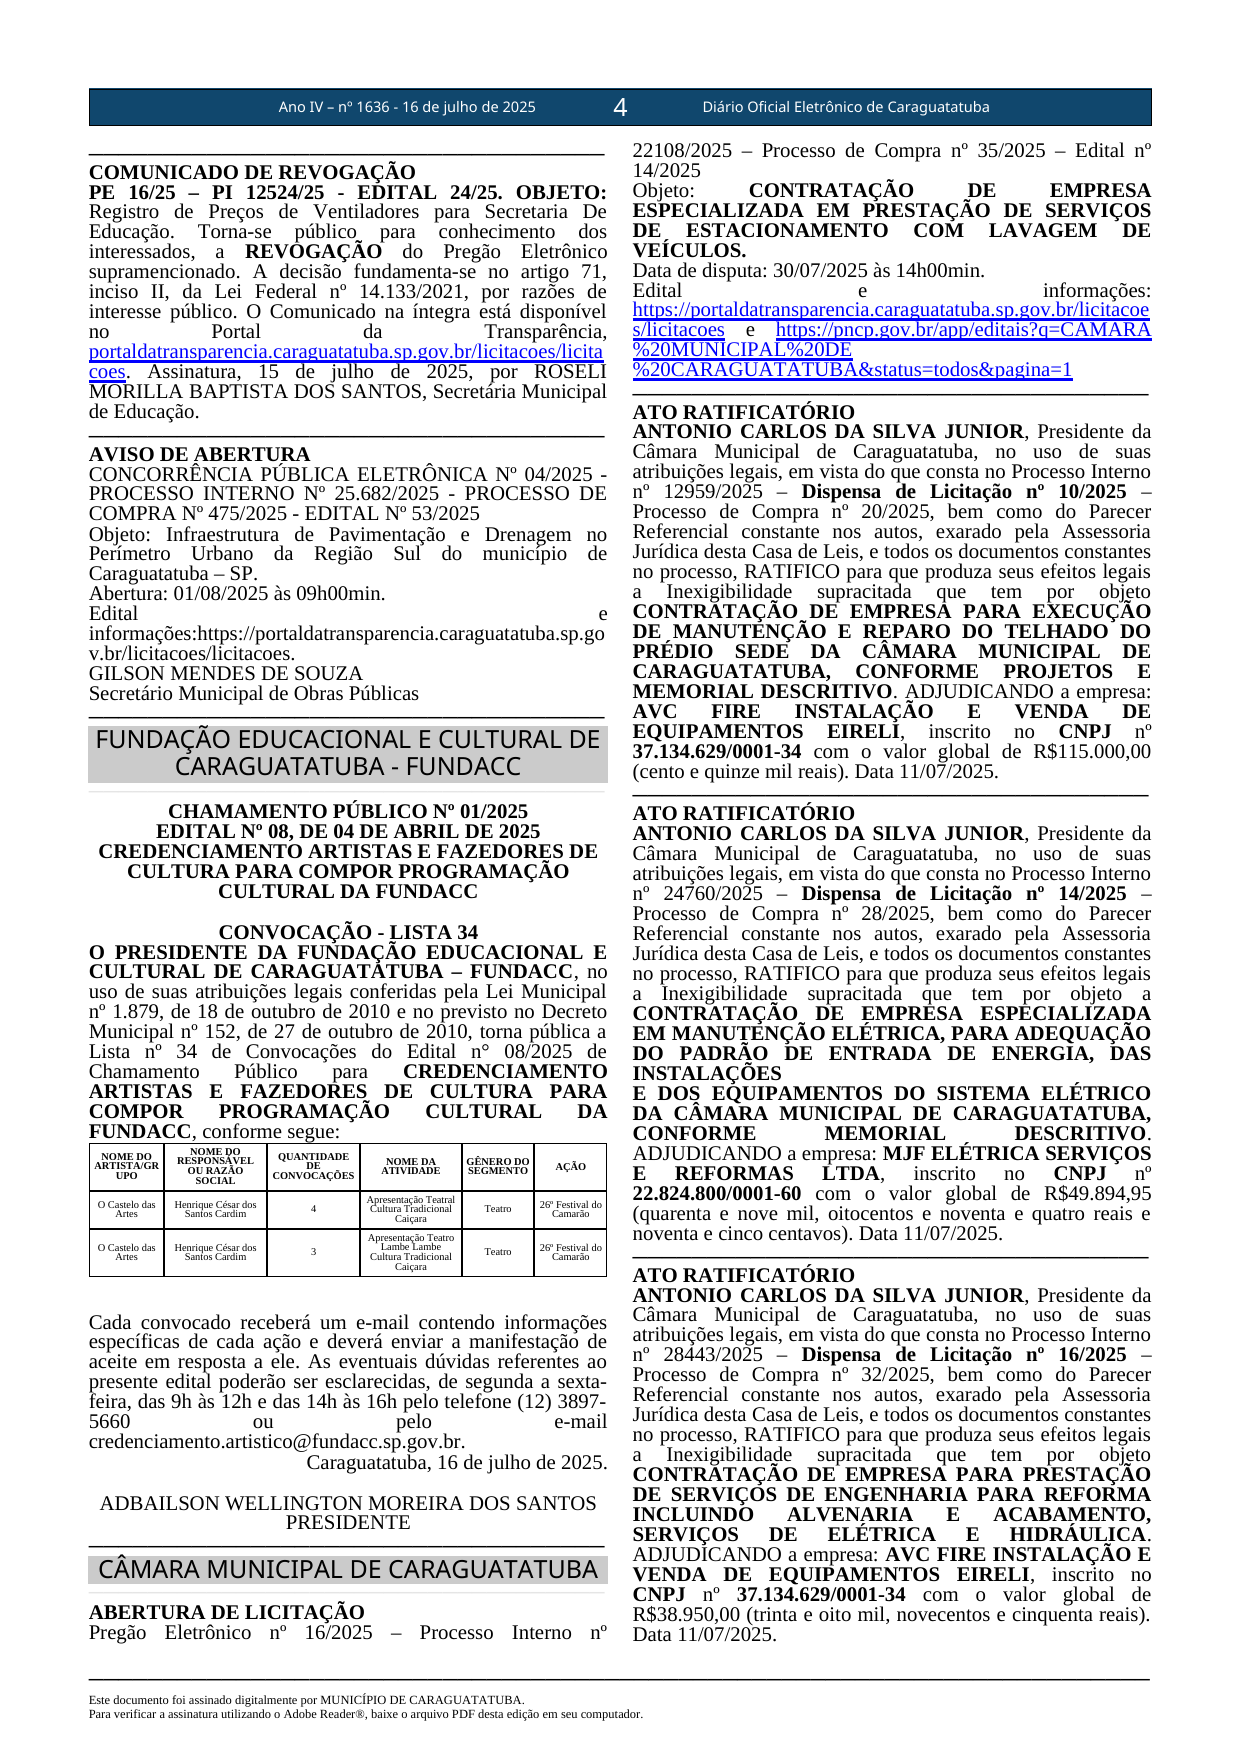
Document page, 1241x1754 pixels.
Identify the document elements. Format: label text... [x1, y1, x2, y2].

table_cell O Castelo das Artes [90, 1230, 163, 1276]
table_cell Henrique César dos Santos Cardim [165, 1192, 266, 1228]
text Edital e informações: https://portaldatransparencia.caraguatatuba.sp.gov.br/licitacoes/licitacoes e https://pncp.gov.br/app/editais?q=CAMARA%20MUNICIPAL%20DE%20CARAGUATATUBA&status=todos&pagina=1 [632, 281, 1152, 381]
text ATO RATIFICATÓRIO [632, 403, 1152, 423]
table_cell 4 [268, 1192, 359, 1228]
text ANTONIO CARLOS DA SILVA JUNIOR, Presidente da Câmara Municipal de Caraguatatuba, no uso de suas atribuições legais, em vista do que consta no Processo Interno nº 28443/2025 – Dispensa de Licitação nº 16/2025 – Processo de Compra nº 32/2025, bem como do Parecer Referencial constante nos autos, exarado pela Assessoria Jurídica desta Casa de Leis, e todos os documentos constantes no processo, RATIFICO para que produza seus efeitos legais a Inexigibilidade supracitada que tem por objeto CONTRATAÇÃO DE EMPRESA PARA PRESTAÇÃO DE SERVIÇOS DE ENGENHARIA PARA REFORMA INCLUINDO ALVENARIA E ACABAMENTO, SERVIÇOS DE ELÉTRICA E HIDRÁULICA. ADJUDICANDO a empresa: AVC FIRE INSTALAÇÃO E VENDA DE EQUIPAMENTOS EIRELI, inscrito no CNPJ nº 37.134.629/0001-34 com o valor global de R$38.950,00 (trinta e oito mil, novecentos e cinquenta reais). Data 11/07/2025. [632, 1286, 1152, 1646]
table_header NOME DO RESPONSÁVEL OU RAZÃO SOCIAL [165, 1144, 266, 1190]
text ADBAILSON WELLINGTON MOREIRA DOS SANTOS [88, 1494, 608, 1514]
text O PRESIDENTE DA FUNDAÇÃO EDUCACIONAL E CULTURAL DE CARAGUATATUBA – FUNDACC, no uso de suas atribuições legais conferidas pela Lei Municipal nº 1.879, de 18 de outubro de 2010 e no previsto no Decreto Municipal nº 152, de 27 de outubro de 2010, torna pública a Lista nº 34 de Convocações do Edital n° 08/2025 de Chamamento Público para CREDENCIAMENTO ARTISTAS E FAZEDORES DE CULTURA PARA COMPOR PROGRAMAÇÃO CULTURAL DA FUNDACC, conforme segue: [88, 943, 608, 1143]
text Data de disputa: 30/07/2025 às 14h00min. [632, 262, 1152, 281]
table_header AÇÃO [535, 1144, 606, 1190]
table_cell 26º Festival do Camarão [535, 1192, 606, 1228]
text E DOS EQUIPAMENTOS DO SISTEMA ELÉTRICO DA CÂMARA MUNICIPAL DE CARAGUATATUBA, CONFORME MEMORIAL DESCRITIVO. ADJUDICANDO a empresa: MJF ELÉTRICA SERVIÇOS E REFORMAS LTDA, inscrito no CNPJ nº 22.824.800/0001-60 com o valor global de R$49.894,95 (quarenta e nove mil, oitocentos e noventa e quatro reais e noventa e cinco centavos). Data 11/07/2025. [632, 1085, 1152, 1244]
text ANTONIO CARLOS DA SILVA JUNIOR, Presidente da Câmara Municipal de Caraguatatuba, no uso de suas atribuições legais, em vista do que consta no Processo Interno nº 12959/2025 – Dispensa de Licitação nº 10/2025 – Processo de Compra nº 20/2025, bem como do Parecer Referencial constante nos autos, exarado pela Assessoria Jurídica desta Casa de Leis, e todos os documentos constantes no processo, RATIFICO para que produza seus efeitos legais a Inexigibilidade supracitada que tem por objeto CONTRATAÇÃO DE EMPRESA PARA EXECUÇÃO DE MANUTENÇÃO E REPARO DO TELHADO DO PRÉDIO SEDE DA CÂMARA MUNICIPAL DE CARAGUATATUBA, CONFORME PROJETOS E MEMORIAL DESCRITIVO. ADJUDICANDO a empresa: AVC FIRE INSTALAÇÃO E VENDA DE EQUIPAMENTOS EIRELI, inscrito no CNPJ nº 37.134.629/0001-34 com o valor global de R$115.000,00 (cento e quinze mil reais). Data 11/07/2025. [632, 423, 1152, 783]
text Secretário Municipal de Obras Públicas [88, 685, 608, 704]
table_cell Teatro [463, 1192, 533, 1228]
table_cell Apresentação Teatro Lambe Lambe Cultura Tradicional Caiçara [361, 1230, 461, 1276]
text 22108/2025 – Processo de Compra nº 35/2025 – Edital nº 14/2025 [632, 142, 1152, 182]
text PRESIDENTE [88, 1514, 608, 1534]
text ─────────────────────────────────── [88, 1584, 608, 1604]
text CONCORRÊNCIA PÚBLICA ELETRÔNICA Nº 04/2025 - PROCESSO INTERNO Nº 25.682/2025 - PROCESSO DE COMPRA Nº 475/2025 - EDITAL Nº 53/2025 [88, 465, 608, 525]
text CONVOCAÇÃO - LISTA 34 [88, 923, 608, 943]
table_header NOME DO ARTISTA/GRUPO [90, 1144, 163, 1190]
table_cell Apresentação Teatral Cultura Tradicional Caiçara [361, 1192, 461, 1228]
text CÂMARA MUNICIPAL DE CARAGUATATUBA [88, 1556, 608, 1584]
text Objeto: Infraestrutura de Pavimentação e Drenagem no Perímetro Urbano da Região Sul do município de Caraguatatuba – SP. [88, 525, 608, 585]
table_cell Teatro [463, 1230, 533, 1276]
text ─────────────────────────────────── [88, 704, 608, 726]
text ATO RATIFICATÓRIO [632, 805, 1152, 825]
table_cell Henrique César dos Santos Cardim [165, 1230, 266, 1276]
table_header QUANTIDADE DE CONVOCAÇÕES [268, 1144, 359, 1190]
text ─────────────────────────────────── [88, 423, 608, 445]
table_header GÊNERO DO SEGMENTO [463, 1144, 533, 1190]
text ABERTURA DE LICITAÇÃO [88, 1604, 608, 1624]
table_cell 26º Festival do Camarão [535, 1230, 606, 1276]
text ─────────────────────────────────── [88, 142, 608, 164]
text Edital e informações:https://portaldatransparencia.caraguatatuba.sp.gov.br/licitacoes/licitacoes. [88, 605, 608, 665]
text Objeto: CONTRATAÇÃO DE EMPRESA ESPECIALIZADA EM PRESTAÇÃO DE SERVIÇOS DE ESTACIONAMENTO COM LAVAGEM DE VEÍCULOS. [632, 182, 1152, 262]
text ATO RATIFICATÓRIO [632, 1266, 1152, 1286]
text PE 16/25 – PI 12524/25 - EDITAL 24/25. OBJETO: Registro de Preços de Ventiladores para Secretaria De Educação. Torna-se público para conhecimento dos interessados, a REVOGAÇÃO do Pregão Eletrônico supramencionado. A decisão fundamenta-se no artigo 71, inciso II, da Lei Federal nº 14.133/2021, por razões de interesse público. O Comunicado na íntegra está disponível no Portal da Transparência, portaldatransparencia.caraguatatuba.sp.gov.br/licitacoes/licitacoes. Assinatura, 15 de julho de 2025, por ROSELI MORILLA BAPTISTA DOS SANTOS, Secretária Municipal de Educação. [88, 183, 608, 423]
text ANTONIO CARLOS DA SILVA JUNIOR, Presidente da Câmara Municipal de Caraguatatuba, no uso de suas atribuições legais, em vista do que consta no Processo Interno nº 24760/2025 – Dispensa de Licitação nº 14/2025 – Processo de Compra nº 28/2025, bem como do Parecer Referencial constante nos autos, exarado pela Assessoria Jurídica desta Casa de Leis, e todos os documentos constantes no processo, RATIFICO para que produza seus efeitos legais a Inexigibilidade supracitada que tem por objeto a CONTRATAÇÃO DE EMPRESA ESPECIALIZADA EM MANUTENÇÃO ELÉTRICA, PARA ADEQUAÇÃO DO PADRÃO DE ENTRADA DE ENERGIA, DAS INSTALAÇÕES [632, 825, 1152, 1085]
text COMUNICADO DE REVOGAÇÃO [88, 164, 608, 183]
text ─────────────────────────────────── [632, 381, 1152, 403]
text ─────────────────────────────────── [88, 1534, 608, 1556]
text FUNDAÇÃO EDUCACIONAL E CULTURAL DE CARAGUATATUBA - FUNDACC [88, 726, 608, 783]
text CHAMAMENTO PÚBLICO Nº 01/2025 [88, 803, 608, 823]
text EDITAL Nº 08, DE 04 DE ABRIL DE 2025 CREDENCIAMENTO ARTISTAS E FAZEDORES DE CULTURA PARA COMPOR PROGRAMAÇÃO CULTURAL DA FUNDACC [88, 823, 608, 903]
text Abertura: 01/08/2025 às 09h00min. [88, 585, 608, 605]
text ─────────────────────────────────── [632, 1244, 1152, 1266]
text GILSON MENDES DE SOUZA [88, 665, 608, 685]
text Cada convocado receberá um e-mail contendo informações específicas de cada ação e deverá enviar a manifestação de aceite em resposta a ele. As eventuais dúvidas referentes ao presente edital poderão ser esclarecidas, de segunda a sexta-feira, das 9h às 12h e das 14h às 16h pelo telefone (12) 3897-5660 ou pelo e-mail credenciamento.artistico@fundacc.sp.gov.br. [88, 1314, 608, 1453]
table_cell O Castelo das Artes [90, 1192, 163, 1228]
text ─────────────────────────────────── [88, 783, 608, 803]
table_header NOME DA ATIVIDADE [361, 1144, 461, 1190]
text Pregão Eletrônico nº 16/2025 – Processo Interno nº [88, 1624, 608, 1644]
table_cell 3 [268, 1230, 359, 1276]
text Caraguatatuba, 16 de julho de 2025. [88, 1453, 608, 1473]
text AVISO DE ABERTURA [88, 445, 608, 465]
text ─────────────────────────────────── [632, 783, 1152, 805]
